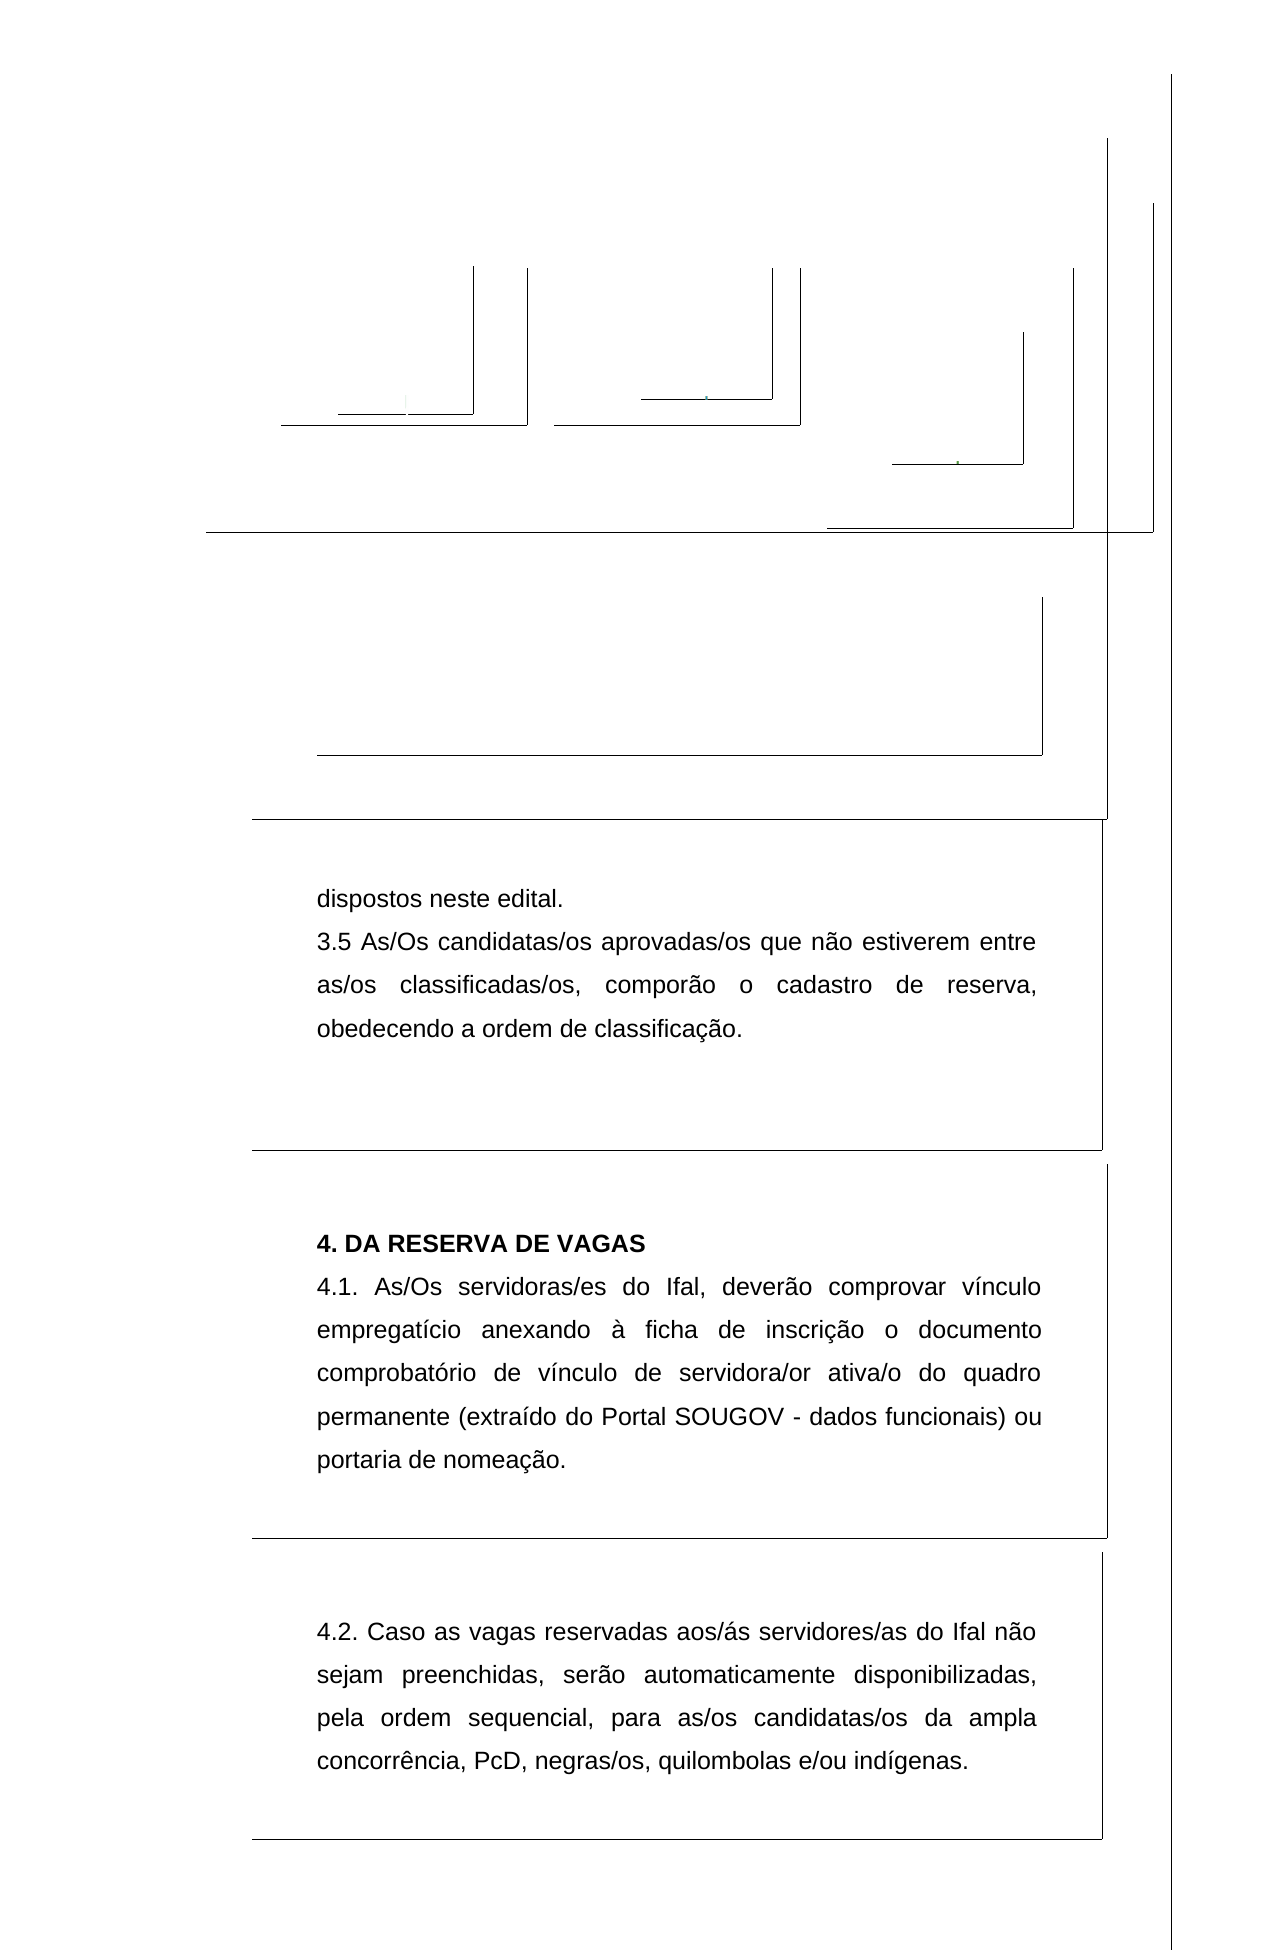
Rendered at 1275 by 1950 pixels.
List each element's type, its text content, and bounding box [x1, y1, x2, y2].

text 4. DA RESERVA DE VAGAS [252, 1164, 1107, 1207]
text 4.1. As/Os servidoras/es do Ifal, deverão comprovar vínculo empregatício anexando à ficha de inscrição o documento comprobatório de vínculo de servidora/or ativa/o do quadro permanente (extraído do Portal SOUGOV - dados funcionais) ou portaria de nomeação. [252, 1207, 1107, 1538]
text 4.2. Caso as vagas reservadas aos/ás servidores/as do Ifal não sejam preenchidas, serão automaticamente disponibilizadas, pela ordem sequencial, para as/os candidatas/os da ampla concorrência, PcD, negras/os, quilombolas e/ou indígenas. [252, 1552, 1102, 1839]
text 3.4 As vagas serão preenchidas somente por candidatas/os aprovadas/os e classificadas/os, conforme critérios de seleção dispostos neste edital. [252, 819, 1102, 863]
text 3.5 As/Os candidatas/os aprovadas/os que não estiverem entre as/os classificadas/os, comporão o cadastro de reserva, obedecendo a ordem de classificação. [252, 863, 1102, 1042]
